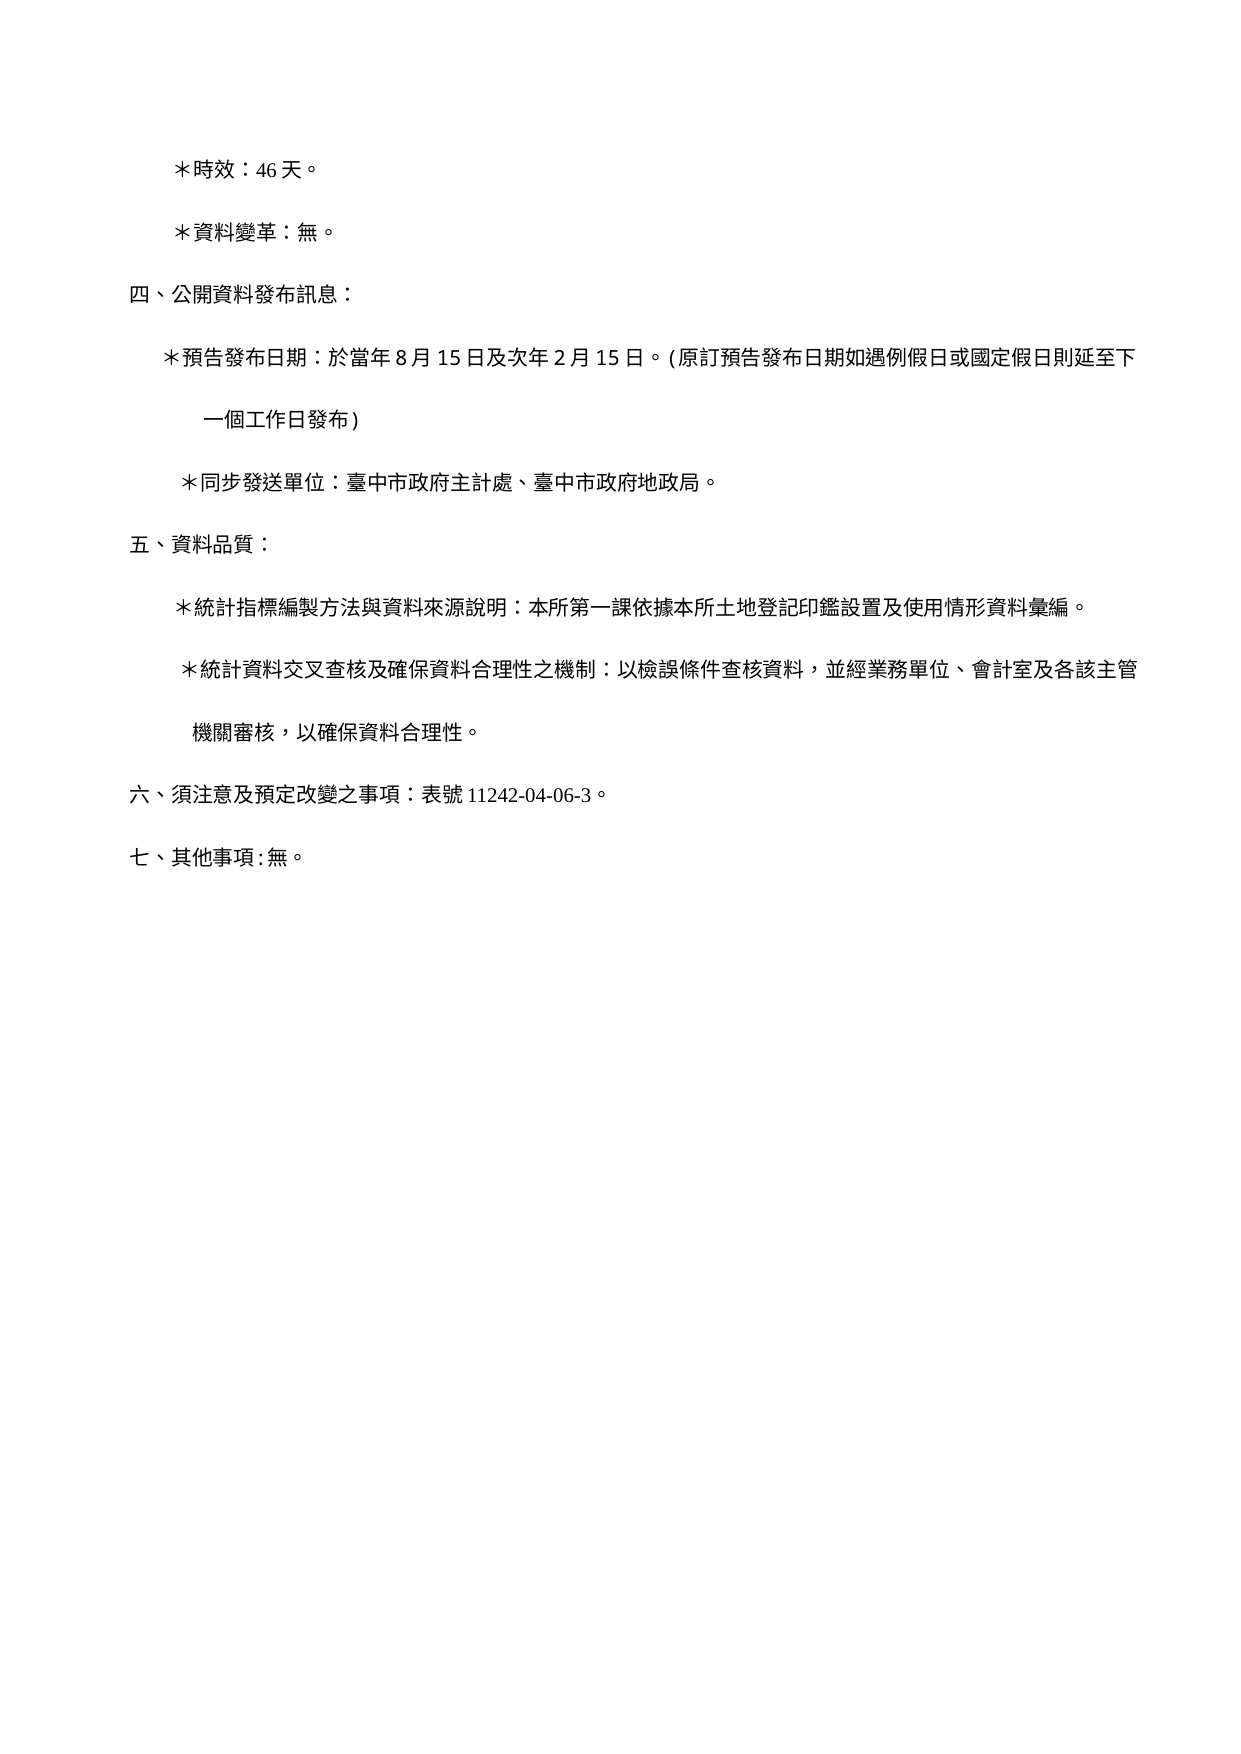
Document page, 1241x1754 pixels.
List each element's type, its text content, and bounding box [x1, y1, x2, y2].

table_cell 五、資料品質： ＊統計指標編製方法與資料來源說明：本所第一課依據本所土地登記印鑑設置及使用情形資料彙編。 ＊統計資料交叉查核及確保資料合理性之機制：以檢誤條件查核資料，並經業務單位、會計室及各該主管 機關審核，以確保資料合理性。 [129, 502, 1167, 752]
table_cell 六、須注意及預定改變之事項：表號11242-04-06-3。 七、其他事項:無。 [129, 752, 1167, 877]
table_cell [129, 127, 172, 252]
table_cell 四、公開資料發布訊息： ＊預告發布日期：於當年8月15日及次年2月15日。(原訂預告發布日期如遇例假日或國定假日則延至下一個工作日發布) ＊同步發送單位：臺中市政府主計處、臺中市政府地政局。 [129, 252, 1167, 502]
table_cell ＊時效：46天。 ＊資料變革：無。 [173, 127, 1167, 252]
